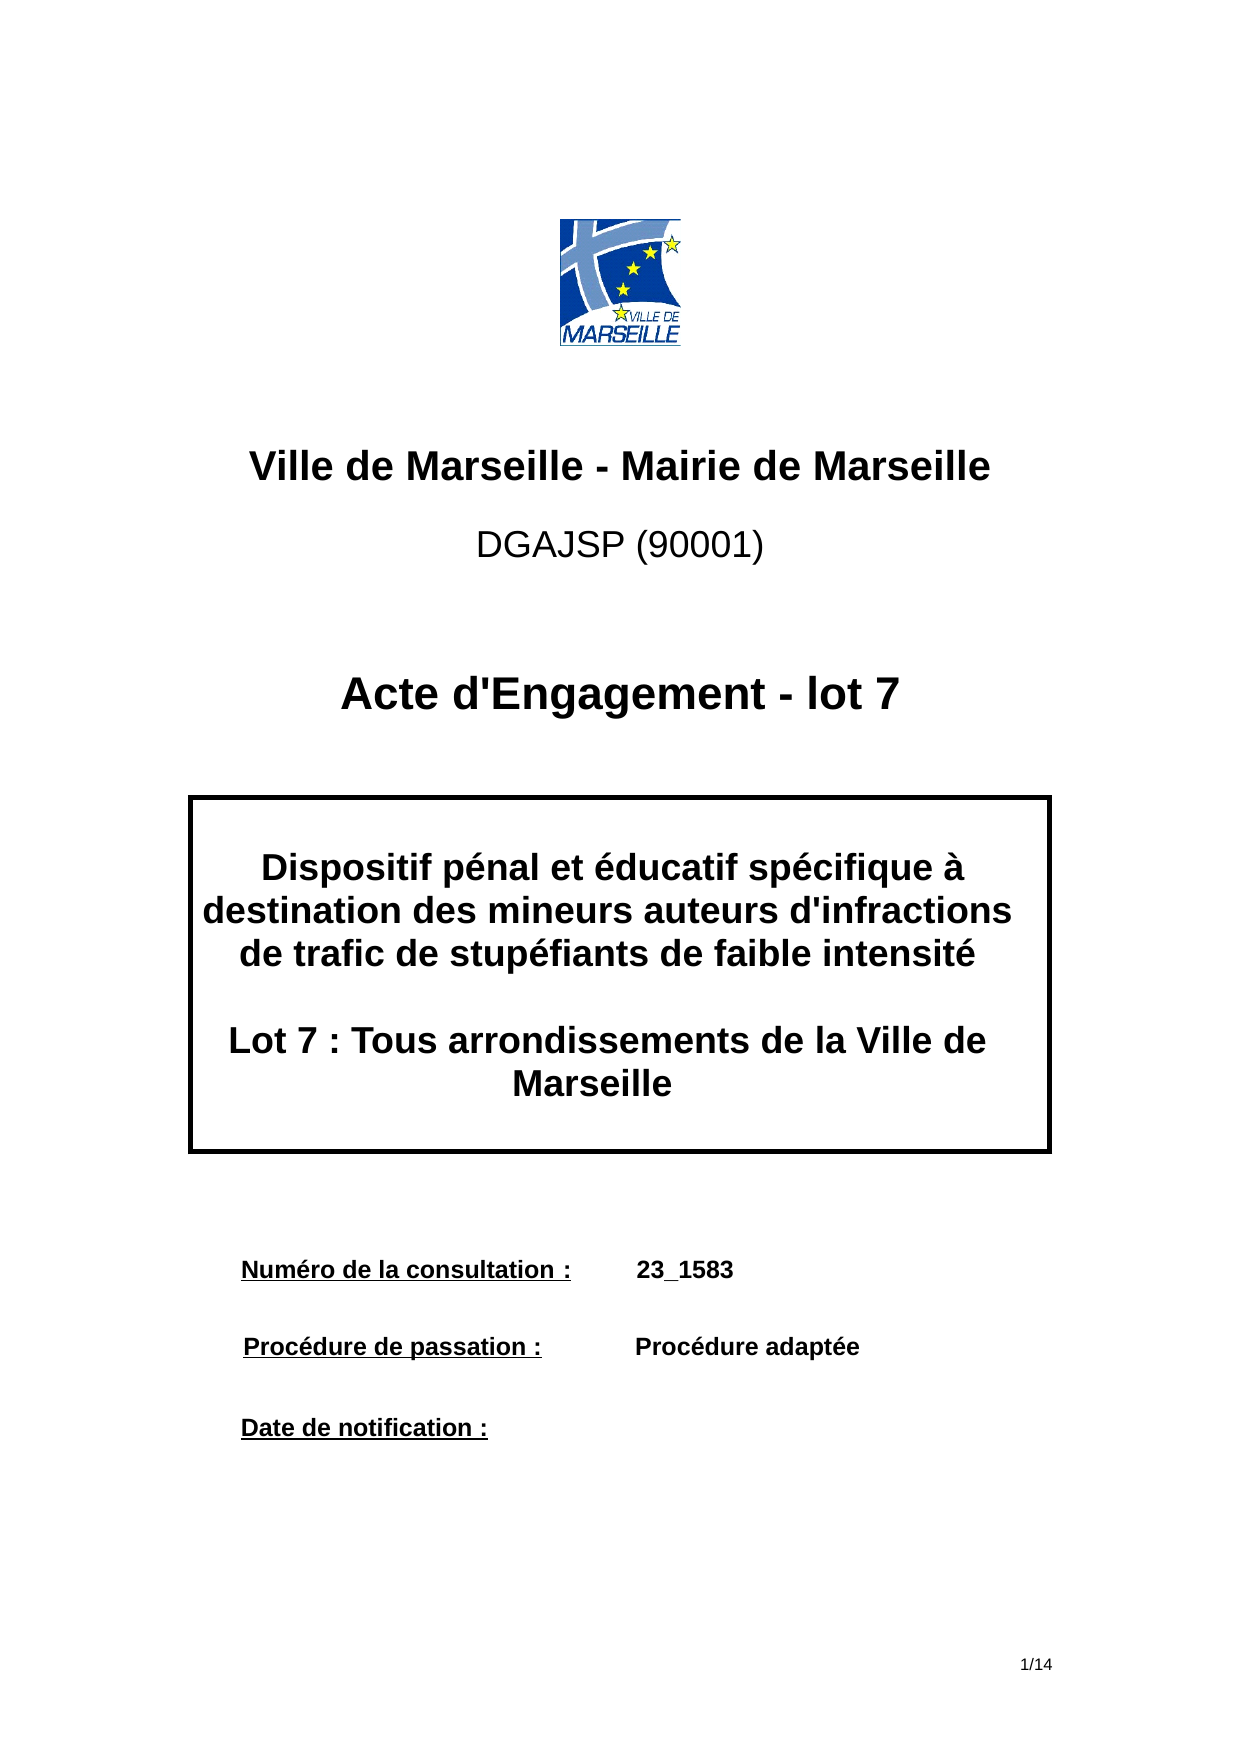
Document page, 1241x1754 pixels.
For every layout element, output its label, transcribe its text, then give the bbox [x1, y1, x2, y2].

text DGAJSP (90001) [188, 523, 1052, 566]
text Numéro de la consultation : 23_1583 [241, 1255, 1052, 1284]
text Procédure de passation : Procédure adaptée [243, 1332, 1052, 1361]
text Lot 7 : Tous arrondissements de la Ville de Marseille [193, 1011, 1047, 1104]
text Dispositif pénal et éducatif spécifique à destination des mineurs auteurs d'infractions de trafic de stupéfiants de faible intensité [193, 838, 1047, 975]
text Acte d'Engagement - lot 7 [188, 667, 1052, 719]
text Ville de Marseille - Mairie de Marseille [188, 441, 1052, 489]
text Date de notification : [241, 1413, 1052, 1442]
